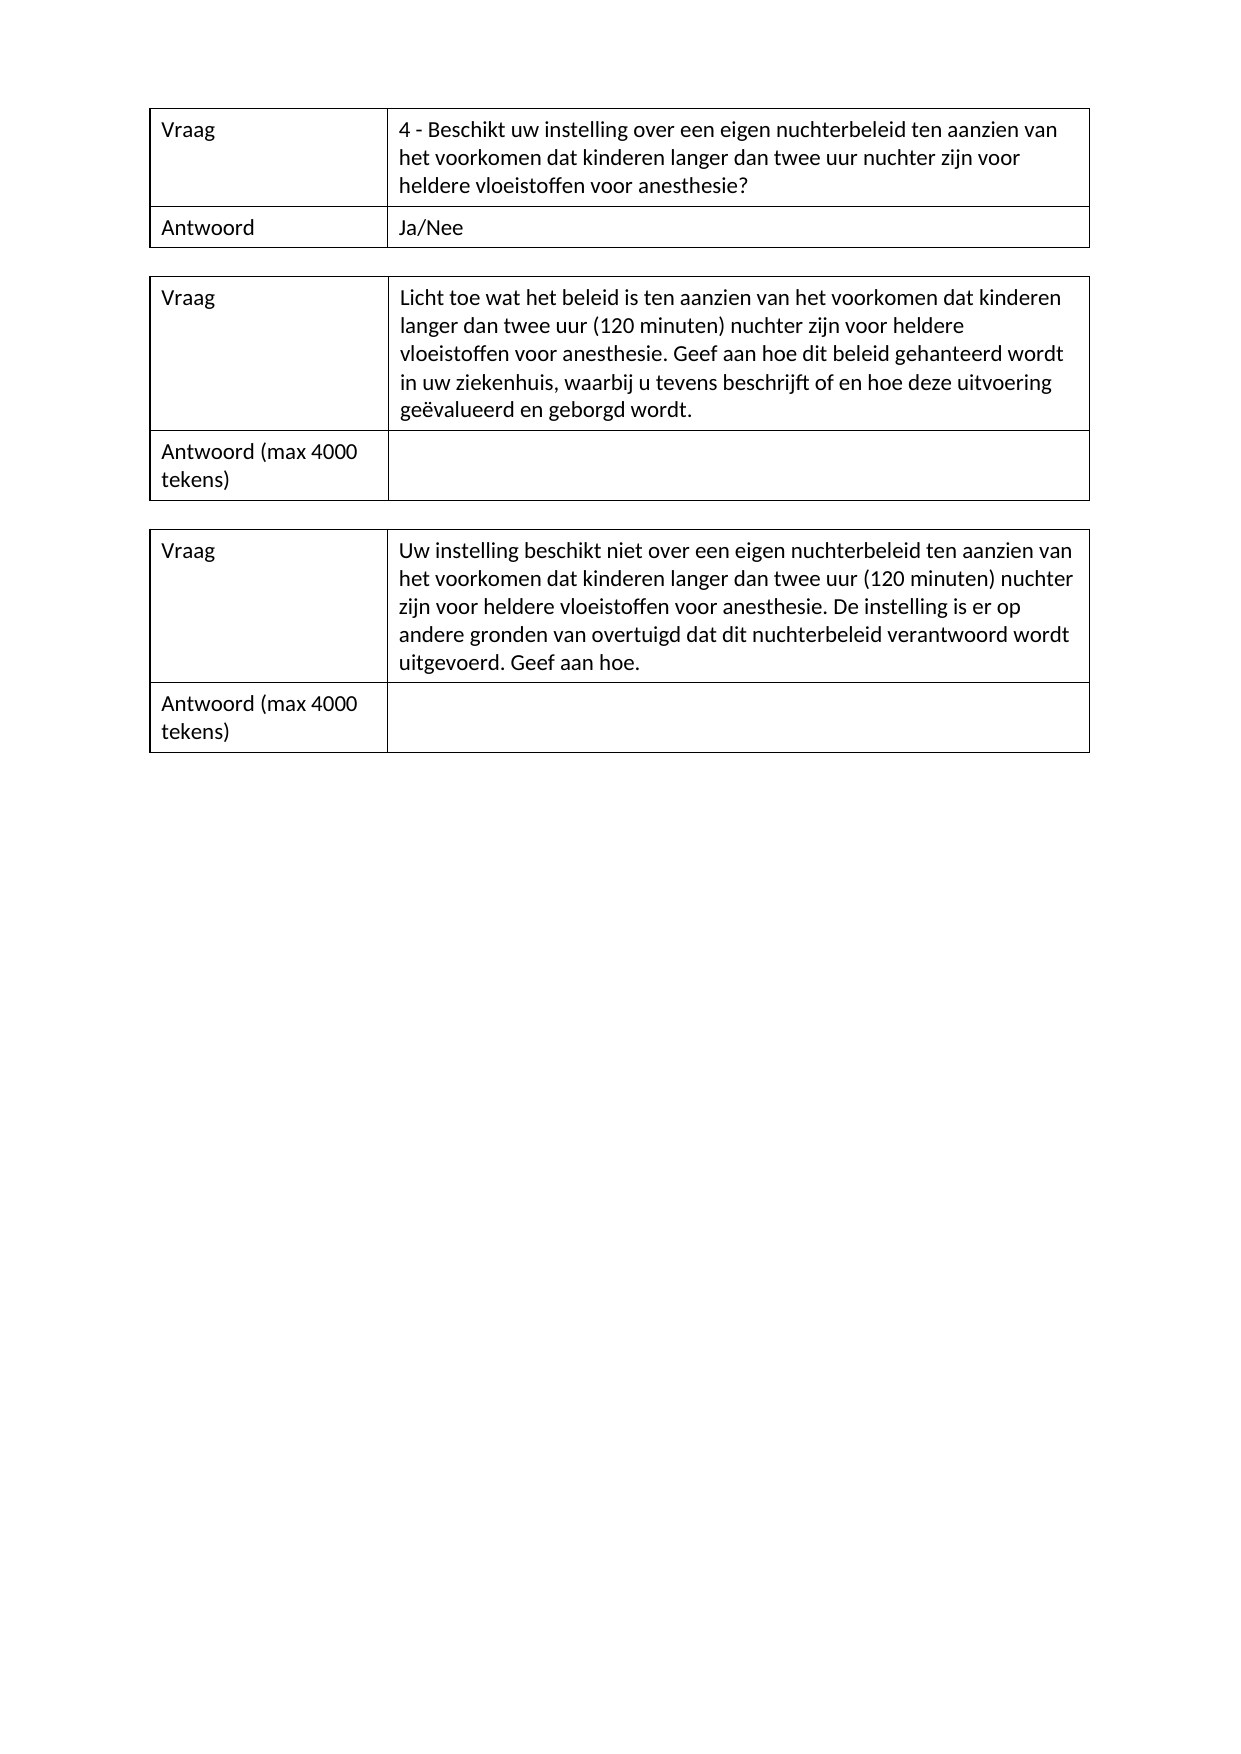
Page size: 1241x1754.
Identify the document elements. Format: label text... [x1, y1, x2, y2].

table_header Uw instelling beschikt niet over een eigen nuchterbeleid ten aanzien van het voorkomen dat kinderen langer dan twee uur (120 minuten) nuchter zijn voor heldere vloeistoffen voor anesthesie. De instelling is er op andere gronden van overtuigd dat dit nuchterbeleid verantwoord wordt uitgevoerd. Geef aan hoe. [388, 530, 1089, 682]
table_cell Ja/Nee [388, 207, 1089, 247]
table_header Licht toe wat het beleid is ten aanzien van het voorkomen dat kinderen langer dan twee uur (120 minuten) nuchter zijn voor heldere vloeistoffen voor anesthesie. Geef aan hoe dit beleid gehanteerd wordt in uw ziekenhuis, waarbij u tevens beschrijft of en hoe deze uitvoering geëvalueerd en geborgd wordt. [389, 277, 1089, 430]
table_cell [389, 431, 1089, 499]
table_header Vraag [151, 530, 387, 682]
table_cell Antwoord [151, 207, 387, 247]
table_header 4 - Beschikt uw instelling over een eigen nuchterbeleid ten aanzien van het voorkomen dat kinderen langer dan twee uur nuchter zijn voor heldere vloeistoffen voor anesthesie? [388, 109, 1089, 206]
table_cell Antwoord (max 4000 tekens) [151, 431, 388, 499]
table_header Vraag [151, 109, 387, 206]
table_header Vraag [151, 277, 388, 430]
table_cell Antwoord (max 4000 tekens) [151, 683, 387, 752]
table_cell [388, 683, 1089, 752]
